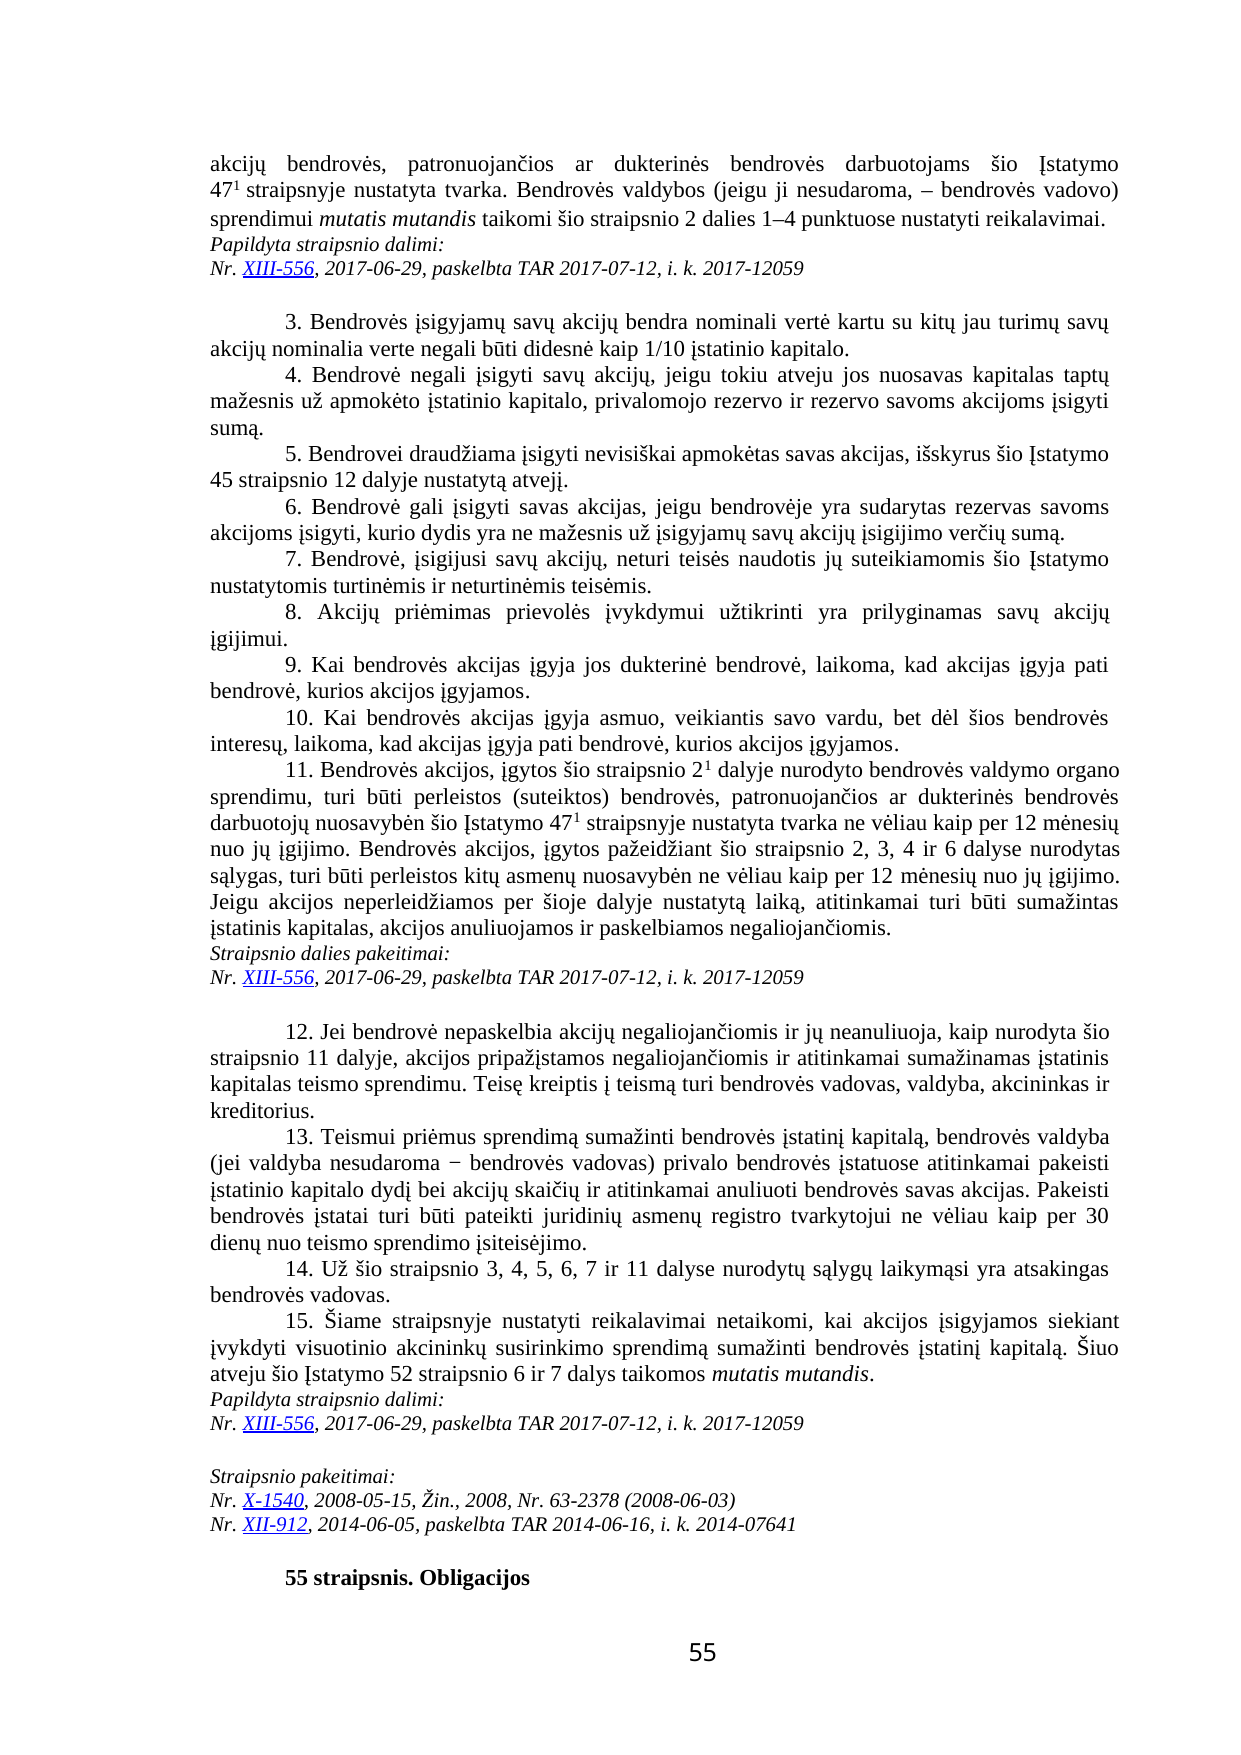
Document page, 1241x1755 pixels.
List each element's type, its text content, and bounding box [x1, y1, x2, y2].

text 4. Bendrovė negali įsigyti savų akcijų, jeigu tokiu atveju jos nuosavas kapitalas taptų mažesnis už apmokėto įstatinio kapitalo, privalomojo rezervo ir rezervo savoms akcijoms įsigyti sumą. [210, 361, 1111, 440]
text 9. Kai bendrovės akcijas įgyja jos dukterinė bendrovė, laikoma, kad akcijas įgyja pati bendrovė, kurios akcijos įgyjamos. [210, 651, 1111, 704]
text 5. Bendrovei draudžiama įsigyti nevisiškai apmokėtas savas akcijas, išskyrus šio Įstatymo 45 straipsnio 12 dalyje nustatytą atvejį. [210, 440, 1111, 493]
text 14. Už šio straipsnio 3, 4, 5, 6, 7 ir 11 dalyse nurodytų sąlygų laikymąsi yra atsakingas bendrovės vadovas. [210, 1255, 1111, 1308]
text 7. Bendrovė, įsigijusi savų akcijų, neturi teisės naudotis jų suteikiamomis šio Įstatymo nustatytomis turtinėmis ir neturtinėmis teisėmis. [210, 546, 1111, 598]
text Nr. XIII-556, 2017-06-29, paskelbta TAR 2017-07-12, i. k. 2017-12059 [210, 965, 1120, 989]
text Nr. XII-912, 2014-06-05, paskelbta TAR 2014-06-16, i. k. 2014-07641 [210, 1512, 1120, 1536]
text 12. Jei bendrovė nepaskelbia akcijų negaliojančiomis ir jų neanuliuoja, kaip nurodyta šio straipsnio 11 dalyje, akcijos pripažįstamos negaliojančiomis ir atitinkamai sumažinamas įstatinis kapitalas teismo sprendimu. Teisę kreiptis į teismą turi bendrovės vadovas, valdyba, akcininkas ir kreditorius. [210, 1018, 1111, 1123]
text Papildyta straipsnio dalimi: [210, 1387, 1120, 1411]
text 13. Teismui priėmus sprendimą sumažinti bendrovės įstatinį kapitalą, bendrovės valdyba (jei valdyba nesudaroma − bendrovės vadovas) privalo bendrovės įstatuose atitinkamai pakeisti įstatinio kapitalo dydį bei akcijų skaičių ir atitinkamai anuliuoti bendrovės savas akcijas. Pakeisti bendrovės įstatai turi būti pateikti juridinių asmenų registro tvarkytojui ne vėliau kaip per 30 dienų nuo teismo sprendimo įsiteisėjimo. [210, 1123, 1111, 1255]
text 3. Bendrovės įsigyjamų savų akcijų bendra nominali vertė kartu su kitų jau turimų savų akcijų nominalia verte negali būti didesnė kaip 1/10 įstatinio kapitalo. [210, 308, 1111, 361]
text 8. Akcijų priėmimas prievolės įvykdymui užtikrinti yra prilyginamas savų akcijų įgijimui. [210, 598, 1111, 651]
text 55 straipsnis. Obligacijos [210, 1564, 1120, 1591]
text Papildyta straipsnio dalimi: [210, 231, 1120, 256]
text Straipsnio dalies pakeitimai: [210, 941, 1120, 965]
text 6. Bendrovė gali įsigyti savas akcijas, jeigu bendrovėje yra sudarytas rezervas savoms akcijoms įsigyti, kurio dydis yra ne mažesnis už įsigyjamų savų akcijų įsigijimo verčių sumą. [210, 493, 1111, 546]
text akcijų bendrovės, patronuojančios ar dukterinės bendrovės darbuotojams šio Įstatymo 471 straipsnyje nustatyta tvarka. Bendrovės valdybos (jeigu ji nesudaroma, – bendrovės vadovo) sprendimui mutatis mutandis taikomi šio straipsnio 2 dalies 1–4 punktuose nustatyti reikalavimai. [210, 150, 1120, 231]
text Nr. X-1540, 2008-05-15, Žin., 2008, Nr. 63-2378 (2008-06-03) [210, 1488, 1111, 1512]
text Nr. XIII-556, 2017-06-29, paskelbta TAR 2017-07-12, i. k. 2017-12059 [210, 256, 1120, 279]
text 10. Kai bendrovės akcijas įgyja asmuo, veikiantis savo vardu, bet dėl šios bendrovės interesų, laikoma, kad akcijas įgyja pati bendrovė, kurios akcijos įgyjamos. [210, 704, 1111, 756]
text 11. Bendrovės akcijos, įgytos šio straipsnio 21 dalyje nurodyto bendrovės valdymo organo sprendimu, turi būti perleistos (suteiktos) bendrovės, patronuojančios ar dukterinės bendrovės darbuotojų nuosavybėn šio Įstatymo 471 straipsnyje nustatyta tvarka ne vėliau kaip per 12 mėnesių nuo jų įgijimo. Bendrovės akcijos, įgytos pažeidžiant šio straipsnio 2, 3, 4 ir 6 dalyse nurodytas sąlygas, turi būti perleistos kitų asmenų nuosavybėn ne vėliau kaip per 12 mėnesių nuo jų įgijimo. Jeigu akcijos neperleidžiamos per šioje dalyje nustatytą laiką, atitinkamai turi būti sumažintas įstatinis kapitalas, akcijos anuliuojamos ir paskelbiamos negaliojančiomis. [210, 756, 1120, 941]
text 15. Šiame straipsnyje nustatyti reikalavimai netaikomi, kai akcijos įsigyjamos siekiant įvykdyti visuotinio akcininkų susirinkimo sprendimą sumažinti bendrovės įstatinį kapitalą. Šiuo atveju šio Įstatymo 52 straipsnio 6 ir 7 dalys taikomos mutatis mutandis. [210, 1308, 1120, 1387]
text Straipsnio pakeitimai: [210, 1463, 1111, 1488]
text Nr. XIII-556, 2017-06-29, paskelbta TAR 2017-07-12, i. k. 2017-12059 [210, 1411, 1120, 1435]
